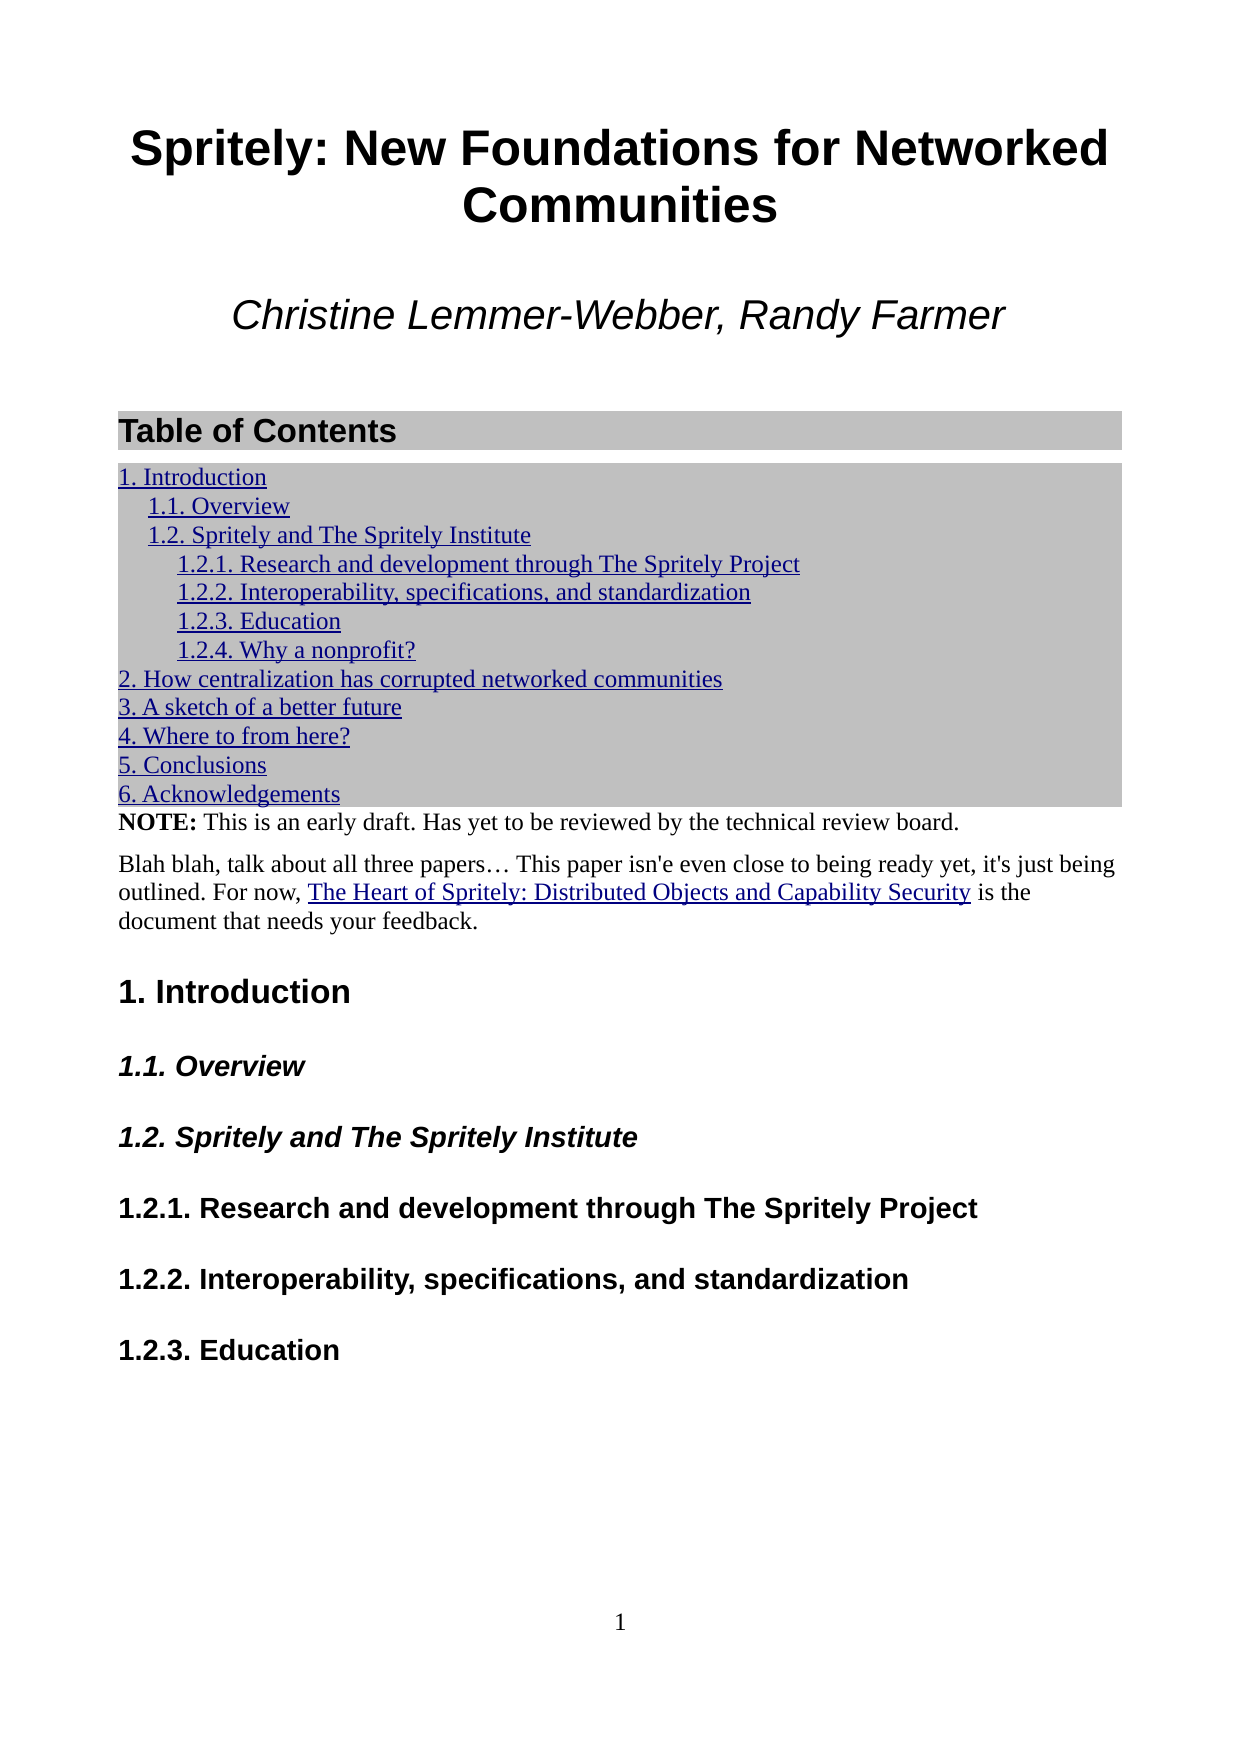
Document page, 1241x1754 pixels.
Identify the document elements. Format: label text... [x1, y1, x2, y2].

subtitle Introduction [118, 972, 1122, 1011]
text 1.2.2. Interoperability, specifications, and standardization [177, 577, 1122, 606]
text 3. A sketch of a better future [118, 692, 1122, 721]
title Spritely: New Foundations for Networked Communities [118, 118, 1122, 233]
subtitle Research and development through The Spritely Project [118, 1191, 1122, 1224]
text 2. How centralization has corrupted networked communities [118, 664, 1122, 692]
text 1. Introduction [118, 462, 1122, 491]
text 1.2.1. Research and development through The Spritely Project [177, 549, 1122, 577]
text 6. Acknowledgements [118, 779, 1122, 807]
subtitle Christine Lemmer-Webber, Randy Farmer [118, 291, 1122, 338]
text 1.2. Spritely and The Spritely Institute [148, 520, 1122, 549]
text 1.2.3. Education [177, 606, 1122, 635]
subtitle Overview [118, 1048, 1122, 1082]
subtitle Interoperability, specifications, and standardization [118, 1262, 1122, 1295]
subtitle Table of Contents [118, 411, 1122, 450]
subtitle Spritely and The Spritely Institute [118, 1119, 1122, 1153]
text 1.2.4. Why a nonprofit? [177, 635, 1122, 664]
subtitle Education [118, 1333, 1122, 1366]
text 1.1. Overview [148, 491, 1122, 520]
text 5. Conclusions [118, 750, 1122, 779]
text 4. Where to from here? [118, 721, 1122, 750]
text Blah blah, talk about all three papers… This paper isn'e even close to being ready yet, it's just being outlined. For now, The Heart of Spritely: Distributed Objects and Capability Security is the document that needs your feedback. [118, 849, 1122, 935]
text NOTE: This is an early draft. Has yet to be reviewed by the technical review board. [118, 807, 1122, 836]
